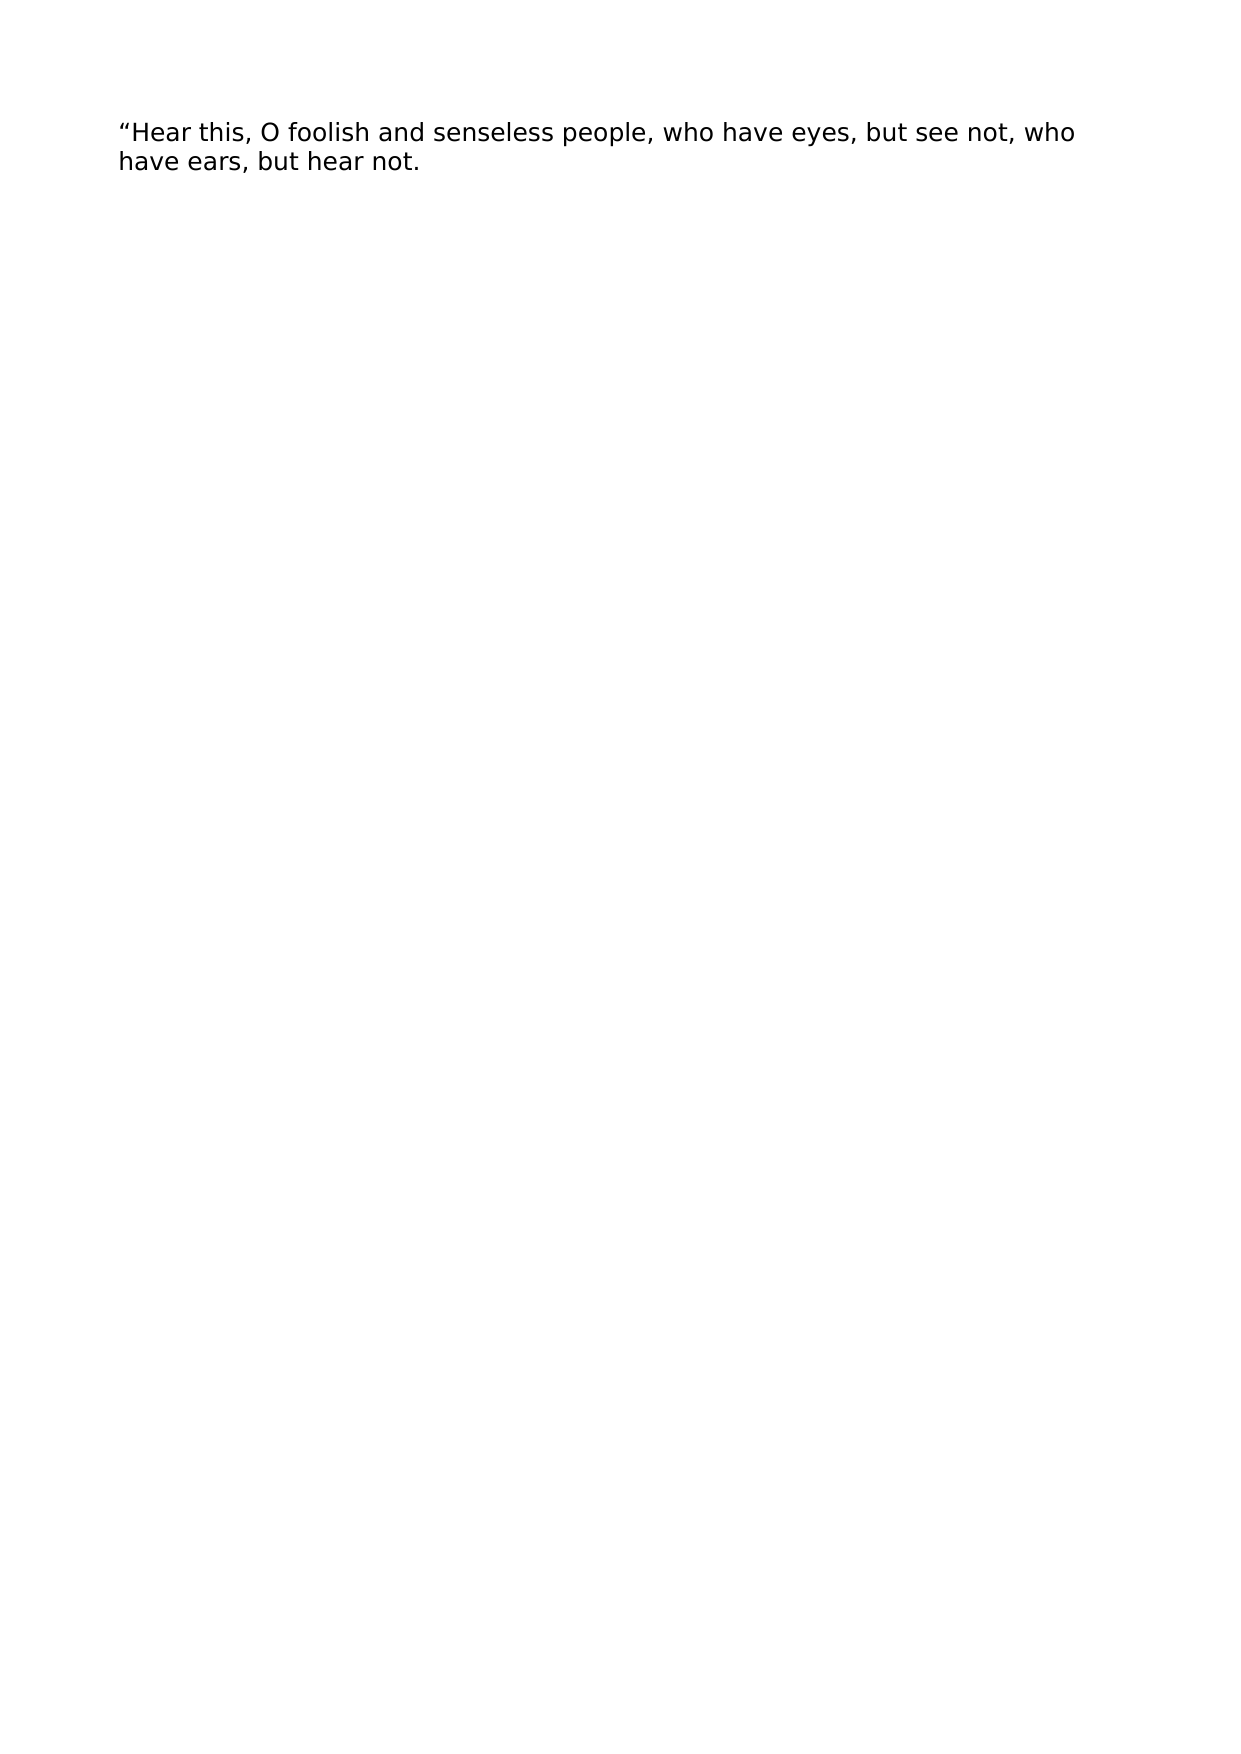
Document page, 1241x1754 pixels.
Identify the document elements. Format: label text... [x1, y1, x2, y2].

text “Hear this, O foolish and senseless people, who have eyes, but see not, who have ears, but hear not. [118, 118, 1122, 176]
